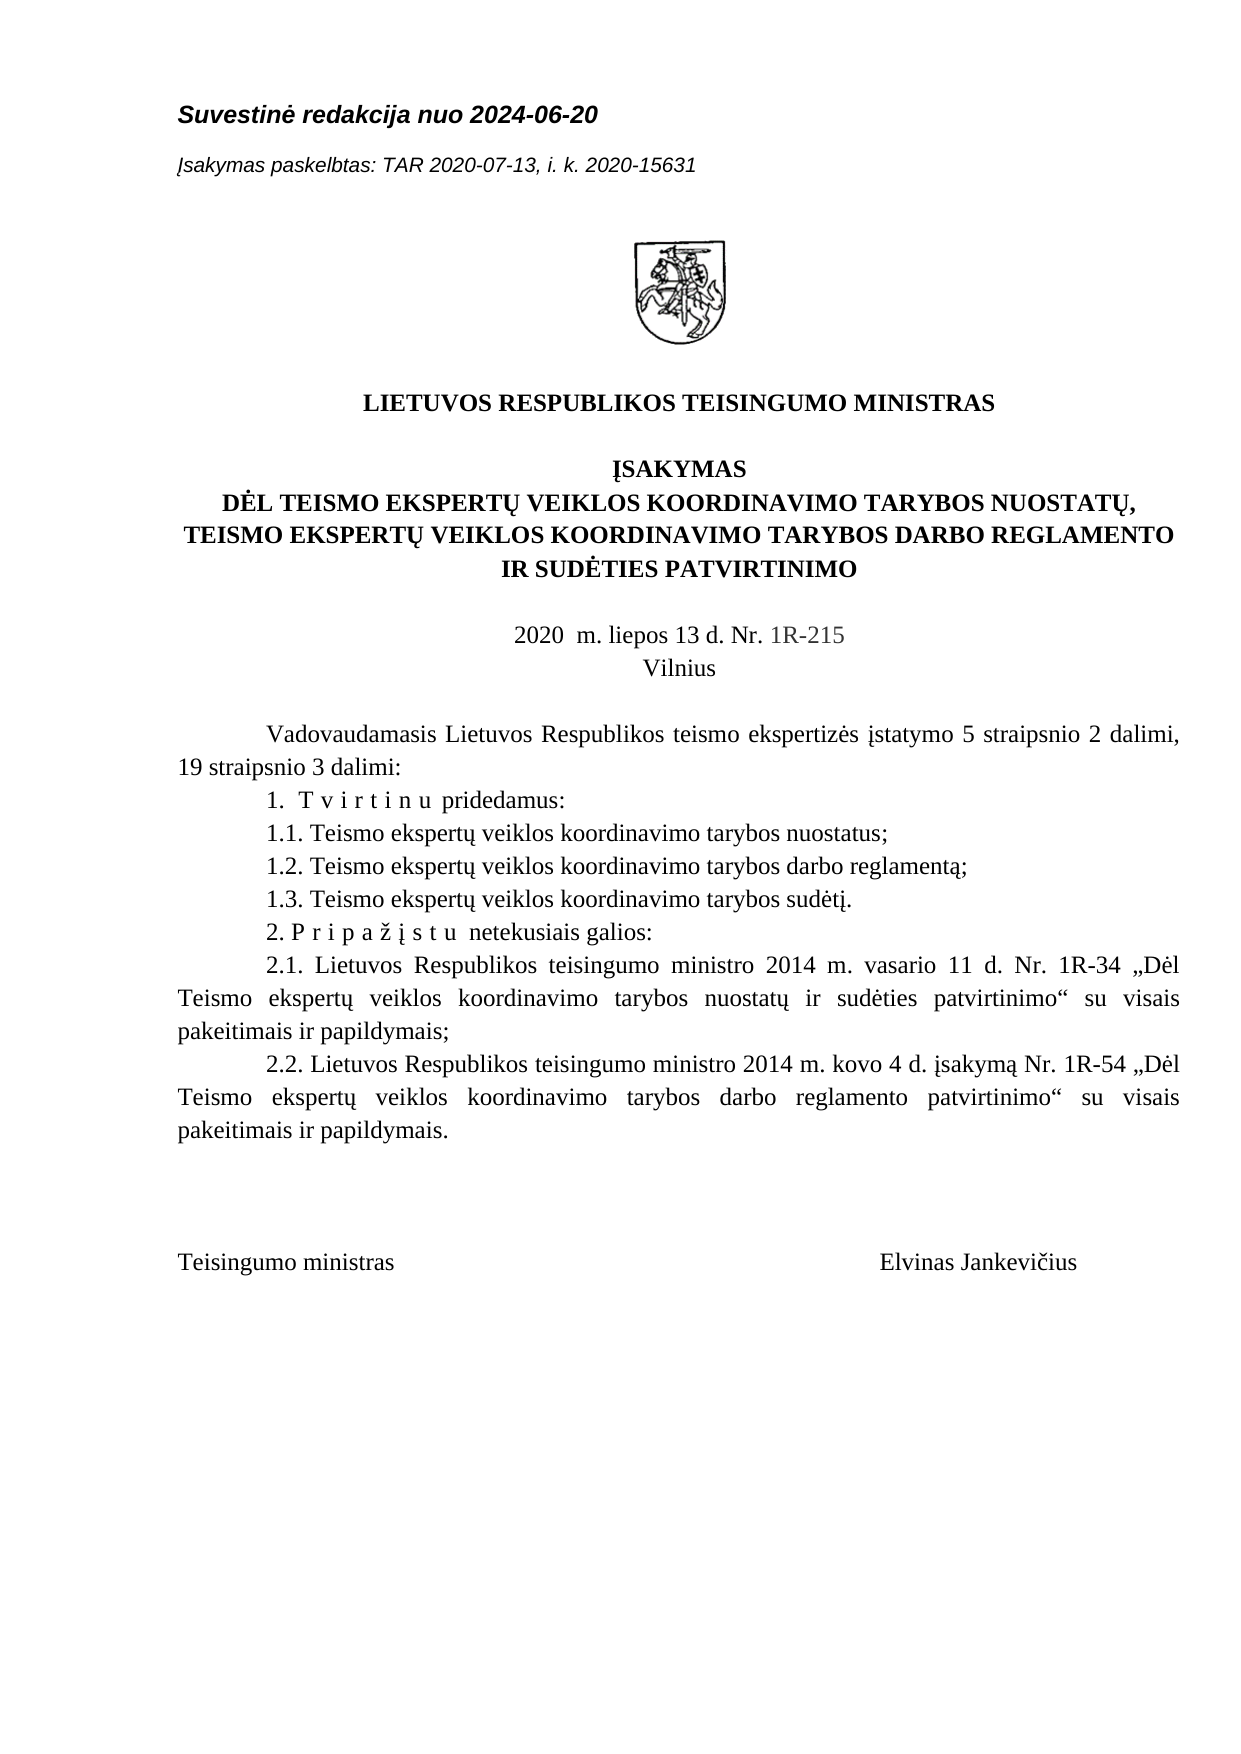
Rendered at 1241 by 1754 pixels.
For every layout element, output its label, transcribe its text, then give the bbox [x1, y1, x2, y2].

text Vadovaudamasis Lietuvos Respublikos teismo ekspertizės įstatymo 5 straipsnio 2 dalimi, 19 straipsnio 3 dalimi: [177, 719, 1181, 781]
text DĖL TEISMO EKSPERTŲ VEIKLOS KOORDINAVIMO TARYBOS NUOSTATŲ, TEISMO EKSPERTŲ VEIKLOS KOORDINAVIMO TARYBOS DARBO REGLAMENTO IR SUDĖTIES PATVIRTINIMO [177, 488, 1181, 582]
text 1. Tvirtinu pridedamus: [177, 785, 1181, 813]
text ĮSAKYMAS [177, 454, 1181, 483]
text LIETUVOS RESPUBLIKOS TEISINGUMO MINISTRAS [177, 388, 1181, 417]
text Suvestinė redakcija nuo 2024-06-20 [177, 100, 1181, 129]
text 2.1. Lietuvos Respublikos teisingumo ministro 2014 m. vasario 11 d. Nr. 1R-34 „Dėl Teismo ekspertų veiklos koordinavimo tarybos nuostatų ir sudėties patvirtinimo“ su visais pakeitimais ir papildymais; [177, 950, 1181, 1045]
text 2020 m. liepos 13 d. Nr. 1R-215 [177, 620, 1181, 648]
text 1.1. Teismo ekspertų veiklos koordinavimo tarybos nuostatus; [177, 818, 1181, 847]
text Įsakymas paskelbtas: TAR 2020-07-13, i. k. 2020-15631 [177, 153, 1181, 177]
text 2. Pripažįstu netekusiais galios: [177, 917, 1181, 946]
text 1.3. Teismo ekspertų veiklos koordinavimo tarybos sudėtį. [177, 884, 1181, 913]
text 2.2. Lietuvos Respublikos teisingumo ministro 2014 m. kovo 4 d. įsakymą Nr. 1R-54 „Dėl Teismo ekspertų veiklos koordinavimo tarybos darbo reglamento patvirtinimo“ su visais pakeitimais ir papildymais. [177, 1049, 1181, 1144]
text Vilnius [177, 653, 1181, 681]
text Teisingumo ministras Elvinas Jankevičius [177, 1247, 1184, 1276]
text 1.2. Teismo ekspertų veiklos koordinavimo tarybos darbo reglamentą; [177, 851, 1181, 879]
